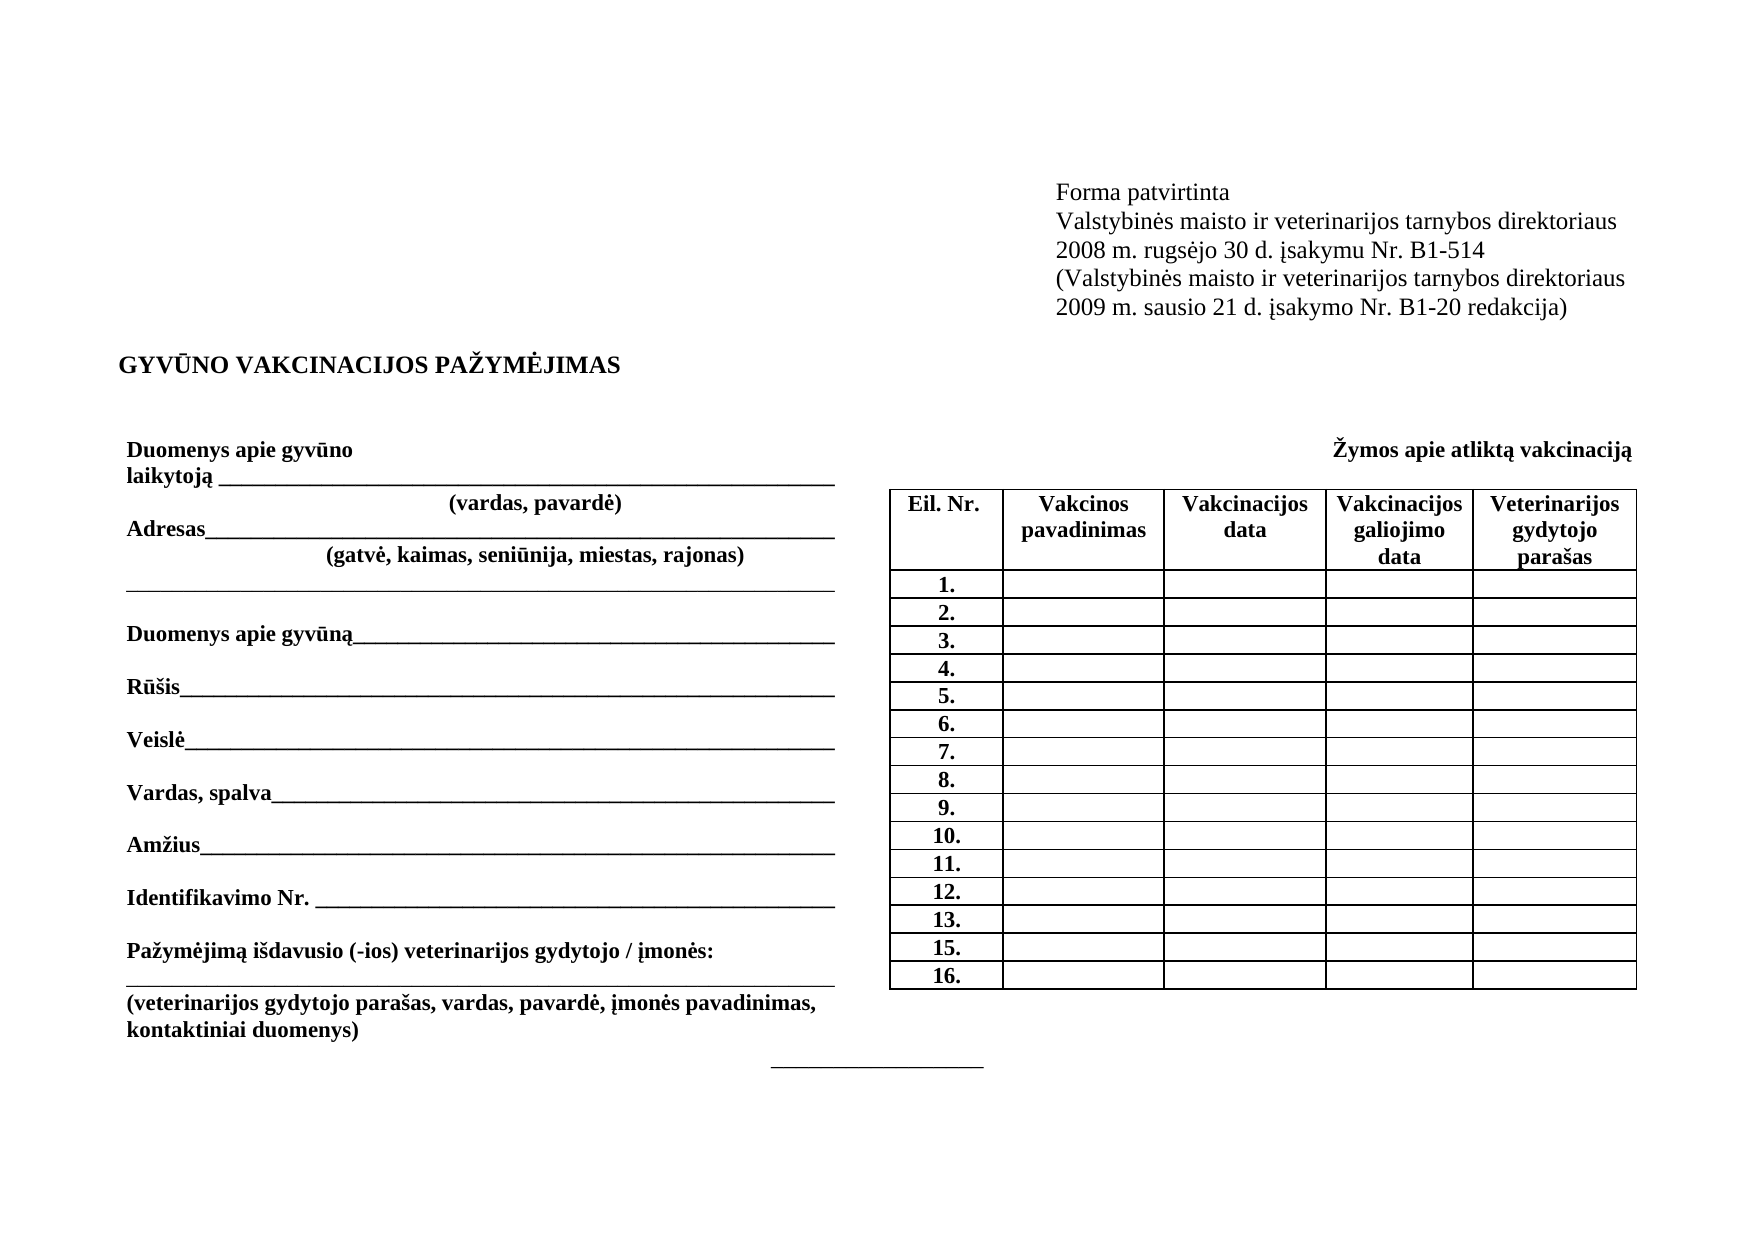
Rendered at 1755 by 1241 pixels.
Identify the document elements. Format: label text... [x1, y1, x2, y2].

table_cell [1165, 906, 1325, 932]
table_cell [1165, 571, 1325, 597]
table_cell [1165, 962, 1325, 988]
table_cell [1327, 655, 1472, 681]
table_cell [1327, 906, 1472, 932]
table_cell 7. [891, 738, 1002, 765]
table_cell [1165, 627, 1325, 653]
table_cell [1474, 962, 1636, 988]
table_cell [1474, 906, 1636, 932]
table_cell 9. [891, 794, 1002, 821]
table_cell [1004, 822, 1163, 848]
table_cell [1474, 878, 1636, 904]
table_cell [1327, 738, 1472, 765]
table_cell [1165, 655, 1325, 681]
text Valstybinės maisto ir veterinarijos tarnybos direktoriaus [1056, 206, 1636, 235]
table_cell [1004, 711, 1163, 737]
table_cell 5. [891, 683, 1002, 709]
table_cell [1004, 878, 1163, 904]
table_cell [1165, 822, 1325, 848]
table_cell [1474, 934, 1636, 960]
table_cell [1474, 571, 1636, 597]
table_cell [1004, 683, 1163, 709]
table_cell [1004, 766, 1163, 793]
table_cell [1165, 683, 1325, 709]
table_cell [1327, 571, 1472, 597]
table_cell [1327, 766, 1472, 793]
table_cell [1165, 738, 1325, 765]
table_cell 1. [891, 571, 1002, 597]
table_cell [1474, 738, 1636, 765]
table_cell [1165, 850, 1325, 876]
table_cell [1327, 627, 1472, 653]
table_cell [1474, 766, 1636, 793]
table_header Žymos apie atliktą vakcinaciją [890, 436, 1636, 489]
table_cell [890, 990, 1003, 1042]
table_cell [1165, 766, 1325, 793]
table_cell 6. [891, 711, 1002, 737]
table_cell [1473, 990, 1636, 1042]
table_header Duomenys apie gyvūno laikytoją (vardas, pavardė) Adresas (gatvė, kaimas, seniūnija, miestas, rajonas) Duomenys apie gyvūną Rūšis Veislė Vardas, spalva Amžius Identifikavimo Nr. Pažymėjimą išdavusio (-ios) veterinarijos gydytojo / įmonės: (veterinarijos gydytojo parašas, vardas, pavardė, įmonės pavadinimas, kontaktiniai duomenys) [122, 436, 890, 1042]
table_cell [1474, 627, 1636, 653]
table_cell Vakcinos pavadinimas [1004, 490, 1163, 569]
table_cell [1474, 711, 1636, 737]
table_cell 2. [891, 599, 1002, 625]
table_cell [1327, 599, 1472, 625]
text (Valstybinės maisto ir veterinarijos tarnybos direktoriaus [1056, 263, 1636, 292]
table_cell [1004, 850, 1163, 876]
text GYVŪNO VAKCINACIJOS PAŽYMĖJIMAS [118, 350, 1636, 378]
table_cell [1474, 822, 1636, 848]
table_cell [1474, 683, 1636, 709]
table_cell [1327, 683, 1472, 709]
table_cell Vakcinacijos data [1165, 490, 1325, 569]
table_cell [1004, 571, 1163, 597]
table_cell [1004, 934, 1163, 960]
table_cell Vakcinacijos galiojimo data [1327, 490, 1472, 569]
table_cell 4. [891, 655, 1002, 681]
table_cell [1004, 599, 1163, 625]
table_cell [1326, 990, 1473, 1042]
table_cell [1165, 794, 1325, 821]
table_cell [1165, 711, 1325, 737]
table_cell 13. [891, 906, 1002, 932]
table_cell 10. [891, 822, 1002, 848]
table_cell [1474, 599, 1636, 625]
table_cell [1327, 878, 1472, 904]
table_cell 8. [891, 766, 1002, 793]
table_cell [1165, 934, 1325, 960]
table_cell [1474, 655, 1636, 681]
text 2008 m. rugsėjo 30 d. įsakymu Nr. B1-514 [1056, 235, 1636, 263]
table_cell [1004, 906, 1163, 932]
table_cell [1004, 738, 1163, 765]
table_cell [1004, 627, 1163, 653]
table_cell [1327, 794, 1472, 821]
table_cell [1327, 822, 1472, 848]
table_cell [1004, 962, 1163, 988]
table_cell [1003, 990, 1164, 1042]
table_cell [1327, 934, 1472, 960]
table_cell [1165, 599, 1325, 625]
text Forma patvirtinta [1056, 177, 1636, 206]
table_cell 3. [891, 627, 1002, 653]
table_cell [1004, 655, 1163, 681]
table_cell 12. [891, 878, 1002, 904]
table_cell [1327, 711, 1472, 737]
table_cell 11. [891, 850, 1002, 876]
table_cell 16. [891, 962, 1002, 988]
table_cell Veterinarijos gydytojo parašas [1474, 490, 1636, 569]
table_cell Eil. Nr. [891, 490, 1002, 569]
table_cell [1474, 794, 1636, 821]
table_cell [1474, 850, 1636, 876]
table_cell 15. [891, 934, 1002, 960]
table_cell [1327, 850, 1472, 876]
text 2009 m. sausio 21 d. įsakymo Nr. B1-20 redakcija) [1056, 292, 1636, 321]
table_cell [1165, 878, 1325, 904]
text _________________ [118, 1042, 1636, 1071]
table_cell [1004, 794, 1163, 821]
table_cell [1164, 990, 1326, 1042]
table_cell [1327, 962, 1472, 988]
